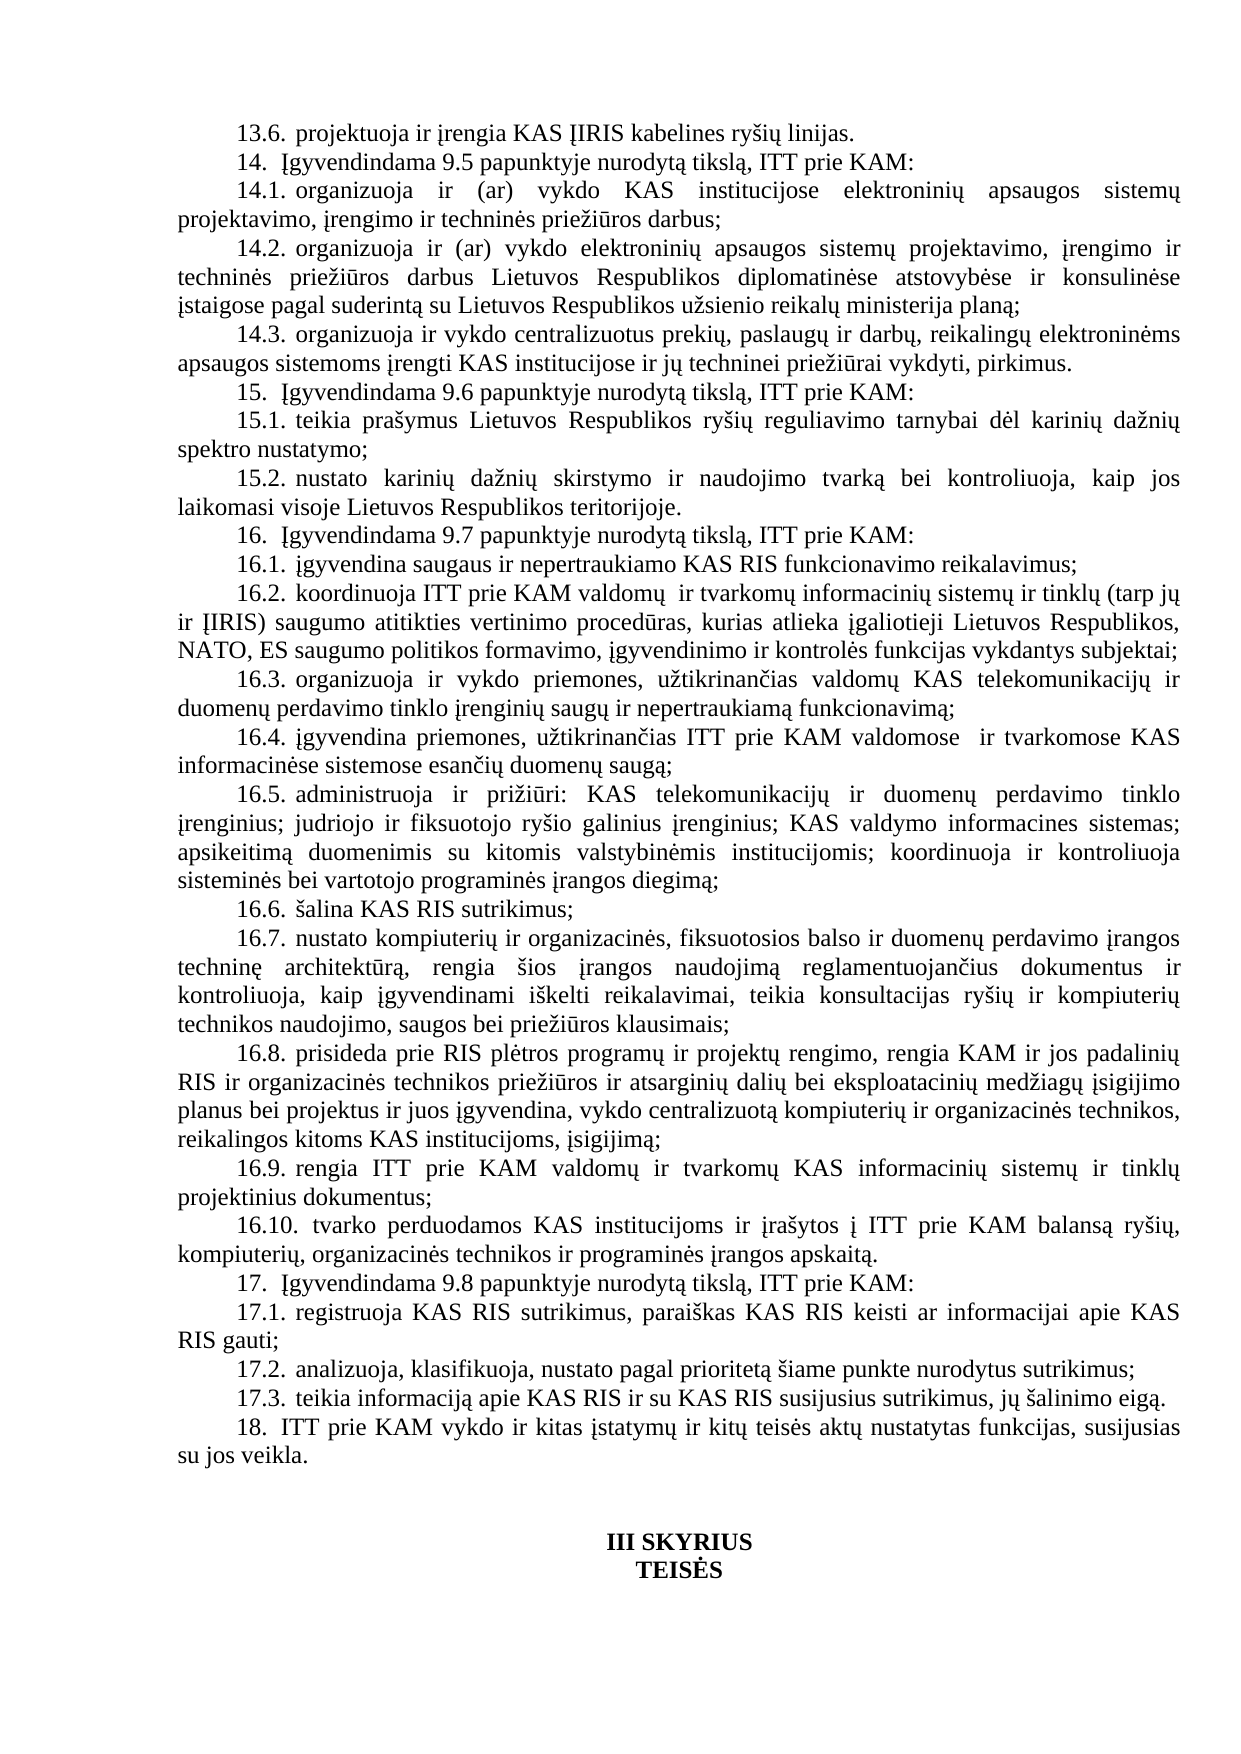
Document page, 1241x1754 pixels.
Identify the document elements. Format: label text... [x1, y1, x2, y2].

text 16.5. administruoja ir prižiūri: KAS telekomunikacijų ir duomenų perdavimo tinklo įrenginius; judriojo ir fiksuotojo ryšio galinius įrenginius; KAS valdymo informacines sistemas; apsikeitimą duomenimis su kitomis valstybinėmis institucijomis; koordinuoja ir kontroliuoja sisteminės bei vartotojo programinės įrangos diegimą; [177, 779, 1181, 894]
text 14. Įgyvendindama 9.5 papunktyje nurodytą tikslą, ITT prie KAM: [177, 147, 1181, 176]
text 17.2. analizuoja, klasifikuoja, nustato pagal prioritetą šiame punkte nurodytus sutrikimus; [177, 1354, 1181, 1383]
text 16. Įgyvendindama 9.7 papunktyje nurodytą tikslą, ITT prie KAM: [177, 521, 1181, 549]
text 14.3. organizuoja ir vykdo centralizuotus prekių, paslaugų ir darbų, reikalingų elektroninėms apsaugos sistemoms įrengti KAS institucijose ir jų techninei priežiūrai vykdyti, pirkimus. [177, 319, 1181, 377]
text 14.2. organizuoja ir (ar) vykdo elektroninių apsaugos sistemų projektavimo, įrengimo ir techninės priežiūros darbus Lietuvos Respublikos diplomatinėse atstovybėse ir konsulinėse įstaigose pagal suderintą su Lietuvos Respublikos užsienio reikalų ministerija planą; [177, 233, 1181, 319]
text III SKYRIUS [177, 1527, 1181, 1556]
text 17. Įgyvendindama 9.8 papunktyje nurodytą tikslą, ITT prie KAM: [177, 1268, 1181, 1297]
text 18. ITT prie KAM vykdo ir kitas įstatymų ir kitų teisės aktų nustatytas funkcijas, susijusias su jos veikla. [177, 1412, 1181, 1469]
text 16.8. prisideda prie RIS plėtros programų ir projektų rengimo, rengia KAM ir jos padalinių RIS ir organizacinės technikos priežiūros ir atsarginių dalių bei eksploatacinių medžiagų įsigijimo planus bei projektus ir juos įgyvendina, vykdo centralizuotą kompiuterių ir organizacinės technikos, reikalingos kitoms KAS institucijoms, įsigijimą; [177, 1038, 1181, 1153]
text 16.3. organizuoja ir vykdo priemones, užtikrinančias valdomų KAS telekomunikacijų ir duomenų perdavimo tinklo įrenginių saugų ir nepertraukiamą funkcionavimą; [177, 664, 1181, 722]
text 17.3. teikia informaciją apie KAS RIS ir su KAS RIS susijusius sutrikimus, jų šalinimo eigą. [177, 1383, 1181, 1412]
text 17.1. registruoja KAS RIS sutrikimus, paraiškas KAS RIS keisti ar informacijai apie KAS RIS gauti; [177, 1297, 1181, 1354]
text 15.1. teikia prašymus Lietuvos Respublikos ryšių reguliavimo tarnybai dėl karinių dažnių spektro nustatymo; [177, 406, 1181, 463]
text 13.6. projektuoja ir įrengia KAS ĮIRIS kabelines ryšių linijas. [177, 118, 1181, 147]
text 16.9. rengia ITT prie KAM valdomų ir tvarkomų KAS informacinių sistemų ir tinklų projektinius dokumentus; [177, 1153, 1181, 1211]
text 16.6. šalina KAS RIS sutrikimus; [177, 894, 1181, 923]
text 15.2. nustato karinių dažnių skirstymo ir naudojimo tvarką bei kontroliuoja, kaip jos laikomasi visoje Lietuvos Respublikos teritorijoje. [177, 463, 1181, 521]
text 15. Įgyvendindama 9.6 papunktyje nurodytą tikslą, ITT prie KAM: [177, 377, 1181, 406]
text 14.1. organizuoja ir (ar) vykdo KAS institucijose elektroninių apsaugos sistemų projektavimo, įrengimo ir techninės priežiūros darbus; [177, 176, 1181, 233]
text 16.2. koordinuoja ITT prie KAM valdomų ir tvarkomų informacinių sistemų ir tinklų (tarp jų ir ĮIRIS) saugumo atitikties vertinimo procedūras, kurias atlieka įgaliotieji Lietuvos Respublikos, NATO, ES saugumo politikos formavimo, įgyvendinimo ir kontrolės funkcijas vykdantys subjektai; [177, 578, 1181, 664]
text 16.1. įgyvendina saugaus ir nepertraukiamo KAS RIS funkcionavimo reikalavimus; [177, 549, 1181, 578]
text 16.7. nustato kompiuterių ir organizacinės, fiksuotosios balso ir duomenų perdavimo įrangos techninę architektūrą, rengia šios įrangos naudojimą reglamentuojančius dokumentus ir kontroliuoja, kaip įgyvendinami iškelti reikalavimai, teikia konsultacijas ryšių ir kompiuterių technikos naudojimo, saugos bei priežiūros klausimais; [177, 923, 1181, 1038]
text TEISĖS [177, 1556, 1181, 1584]
text 16.4. įgyvendina priemones, užtikrinančias ITT prie KAM valdomose ir tvarkomose KAS informacinėse sistemose esančių duomenų saugą; [177, 722, 1181, 779]
text 16.10. tvarko perduodamos KAS institucijoms ir įrašytos į ITT prie KAM balansą ryšių, kompiuterių, organizacinės technikos ir programinės įrangos apskaitą. [177, 1211, 1181, 1268]
